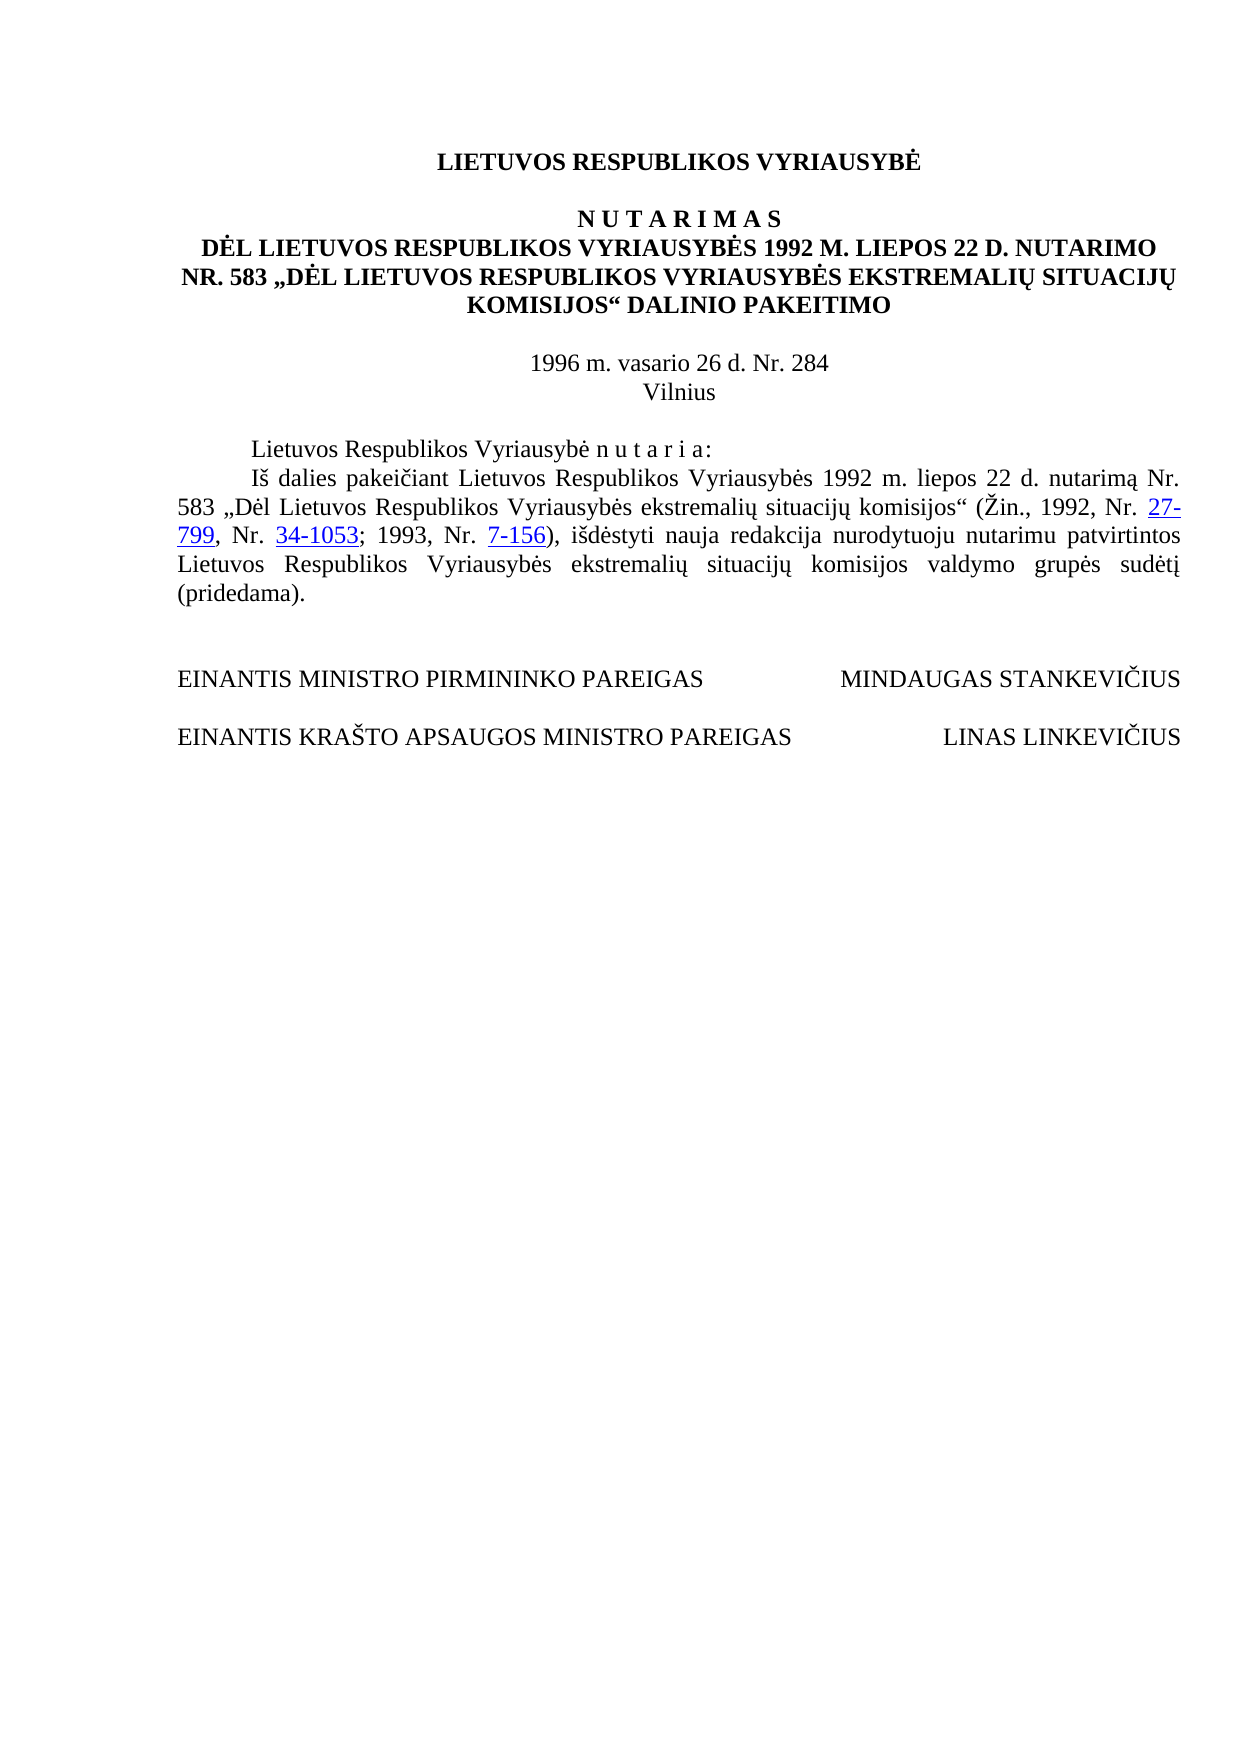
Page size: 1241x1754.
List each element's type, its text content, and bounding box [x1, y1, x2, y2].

text LIETUVOS RESPUBLIKOS VYRIAUSYBĖ [177, 147, 1181, 176]
text 1996 m. vasario 26 d. Nr. 284 [177, 348, 1181, 377]
text EINANTIS KRAŠTO APSAUGOS MINISTRO PAREIGAS LINAS LINKEVIČIUS [177, 722, 1181, 751]
text Lietuvos Respublikos Vyriausybė nutaria: [177, 434, 1181, 463]
text Vilnius [177, 377, 1181, 406]
text EINANTIS MINISTRO PIRMININKO PAREIGAS MINDAUGAS STANKEVIČIUS [177, 664, 1181, 693]
text Iš dalies pakeičiant Lietuvos Respublikos Vyriausybės 1992 m. liepos 22 d. nutarimą Nr. 583 „Dėl Lietuvos Respublikos Vyriausybės ekstremalių situacijų komisijos“ (Žin., 1992, Nr. 27-799, Nr. 34-1053; 1993, Nr. 7-156), išdėstyti nauja redakcija nurodytuoju nutarimu patvirtintos Lietuvos Respublikos Vyriausybės ekstremalių situacijų komisijos valdymo grupės sudėtį (pridedama). [177, 463, 1181, 607]
text N U T A R I M A S [177, 204, 1181, 233]
text DĖL LIETUVOS RESPUBLIKOS VYRIAUSYBĖS 1992 M. LIEPOS 22 D. NUTARIMO NR. 583 „DĖL LIETUVOS RESPUBLIKOS VYRIAUSYBĖS EKSTREMALIŲ SITUACIJŲ KOMISIJOS“ DALINIO PAKEITIMO [177, 233, 1181, 319]
